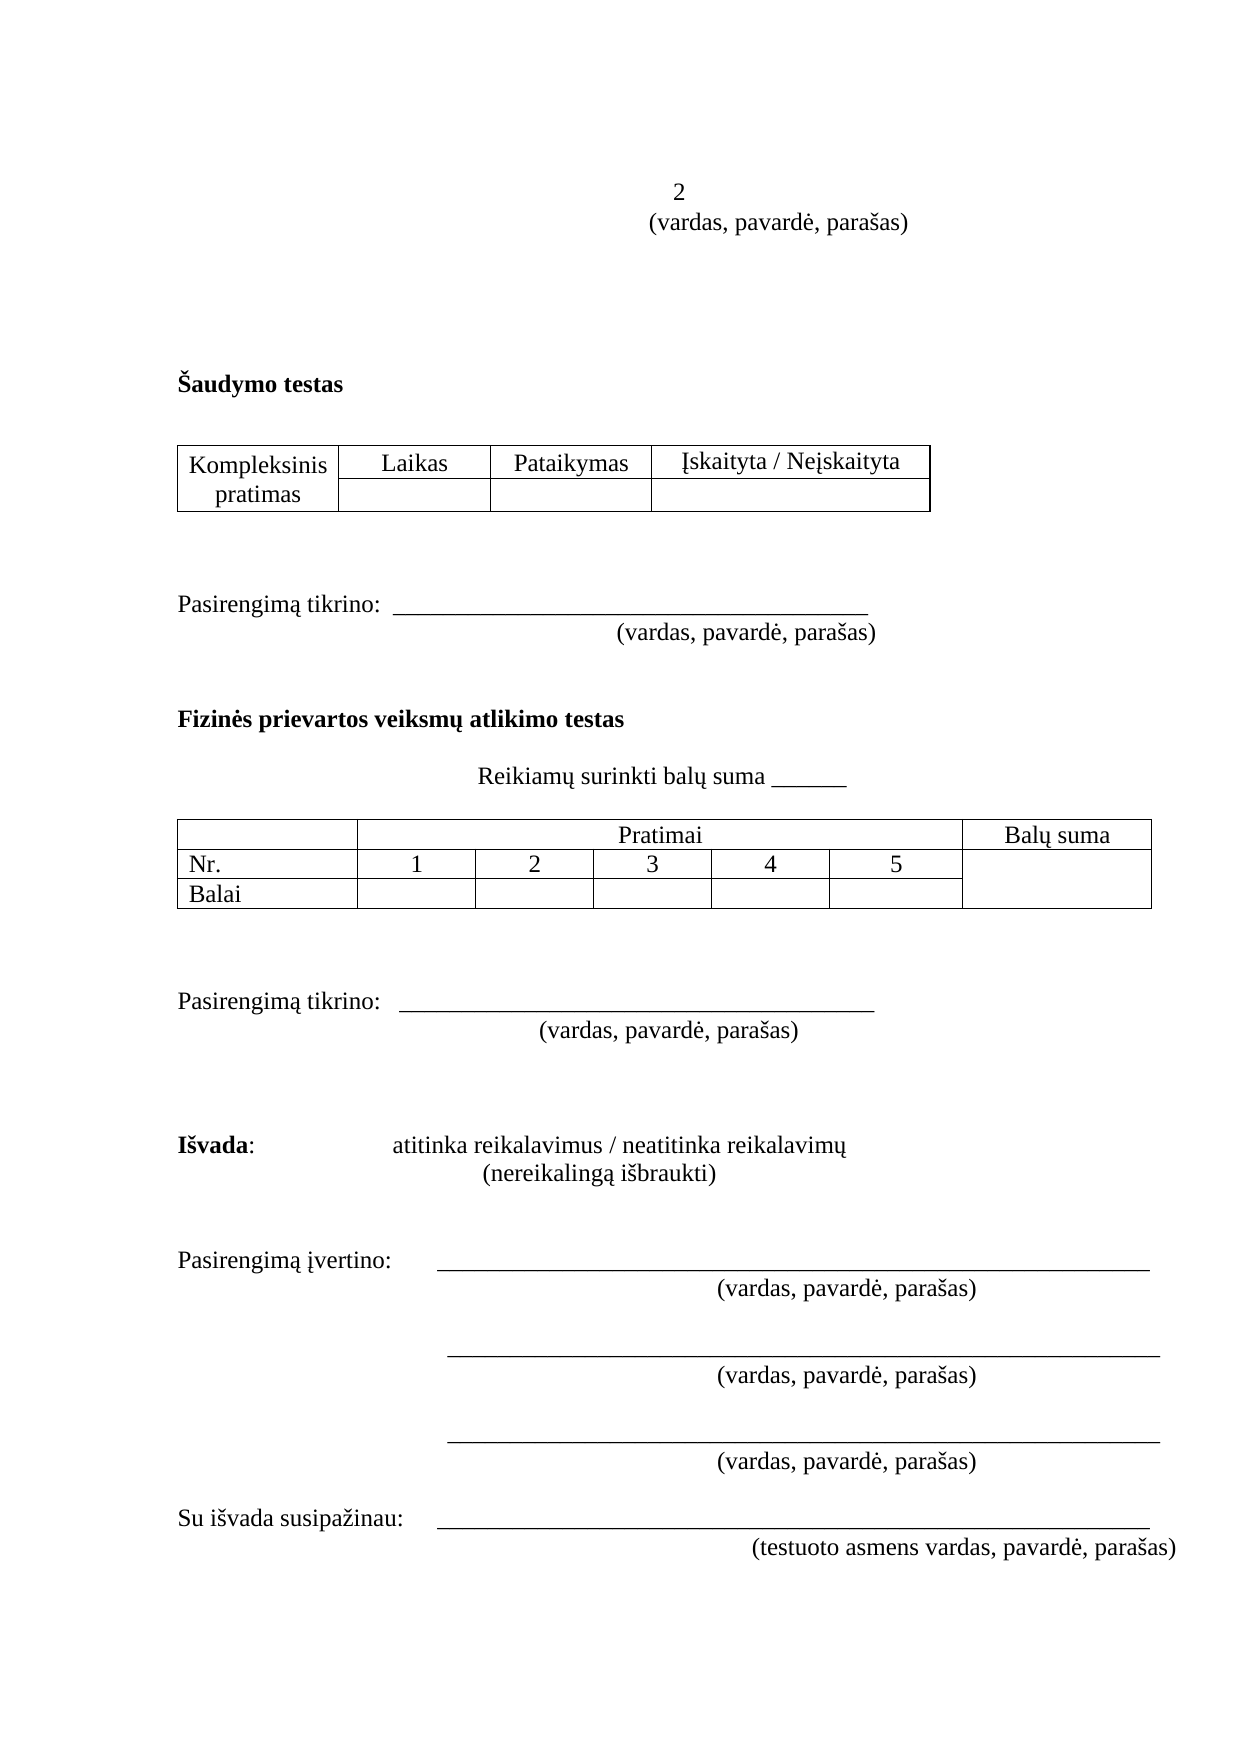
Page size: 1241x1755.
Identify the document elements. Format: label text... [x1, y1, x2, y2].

text (testuoto asmens vardas, pavardė, parašas) [567, 1532, 1181, 1561]
text Pasirengimą tikrino: ______________________________________ [177, 986, 1181, 1015]
table_header Įskaityta / Neįskaityta [652, 446, 929, 478]
text Išvada: atitinka reikalavimus / neatitinka reikalavimų [177, 1130, 1181, 1158]
table_cell 3 [594, 850, 711, 878]
table_cell [476, 879, 593, 908]
text _________________________________________________________ [312, 1417, 1181, 1446]
table_cell [830, 879, 962, 908]
text Pasirengimą tikrino: ______________________________________ [177, 589, 1181, 617]
table_cell [491, 479, 651, 511]
table_cell 2 [476, 850, 593, 878]
text (vardas, pavardė, parašas) [177, 207, 1181, 235]
text _________________________________________________________ [312, 1331, 1181, 1360]
table_header [178, 820, 357, 848]
text (vardas, pavardė, parašas) [567, 1446, 1181, 1475]
text Pasirengimą įvertino: _________________________________________________________ [177, 1245, 1181, 1273]
table_header Kompleksinis pratimas [178, 446, 338, 511]
text (vardas, pavardė, parašas) [567, 1273, 1181, 1302]
text (nereikalingą išbraukti) [307, 1158, 1181, 1187]
table_cell [712, 879, 829, 908]
text Fizinės prievartos veiksmų atlikimo testas [177, 704, 1181, 732]
table_cell [594, 879, 711, 908]
table_cell 4 [712, 850, 829, 878]
table_cell [358, 879, 475, 908]
text Su išvada susipažinau: _________________________________________________________ [177, 1503, 1181, 1532]
text Reikiamų surinkti balų suma ______ [177, 761, 1181, 790]
table_cell [652, 479, 929, 511]
text (vardas, pavardė, parašas) [567, 1360, 1181, 1388]
table_header Pataikymas [491, 446, 651, 478]
text (vardas, pavardė, parašas) [177, 617, 1181, 646]
table_header Pratimai [358, 820, 962, 848]
table_cell 1 [358, 850, 475, 878]
table_cell 5 [830, 850, 962, 878]
text Šaudymo testas [177, 369, 1181, 398]
table_header Laikas [339, 446, 490, 478]
table_cell Balai [178, 879, 357, 908]
table_cell Nr. [178, 850, 357, 878]
text (vardas, pavardė, parašas) [177, 1015, 1181, 1043]
table_cell [963, 850, 1151, 908]
table_header Balų suma [963, 820, 1151, 848]
table_cell [339, 479, 490, 511]
